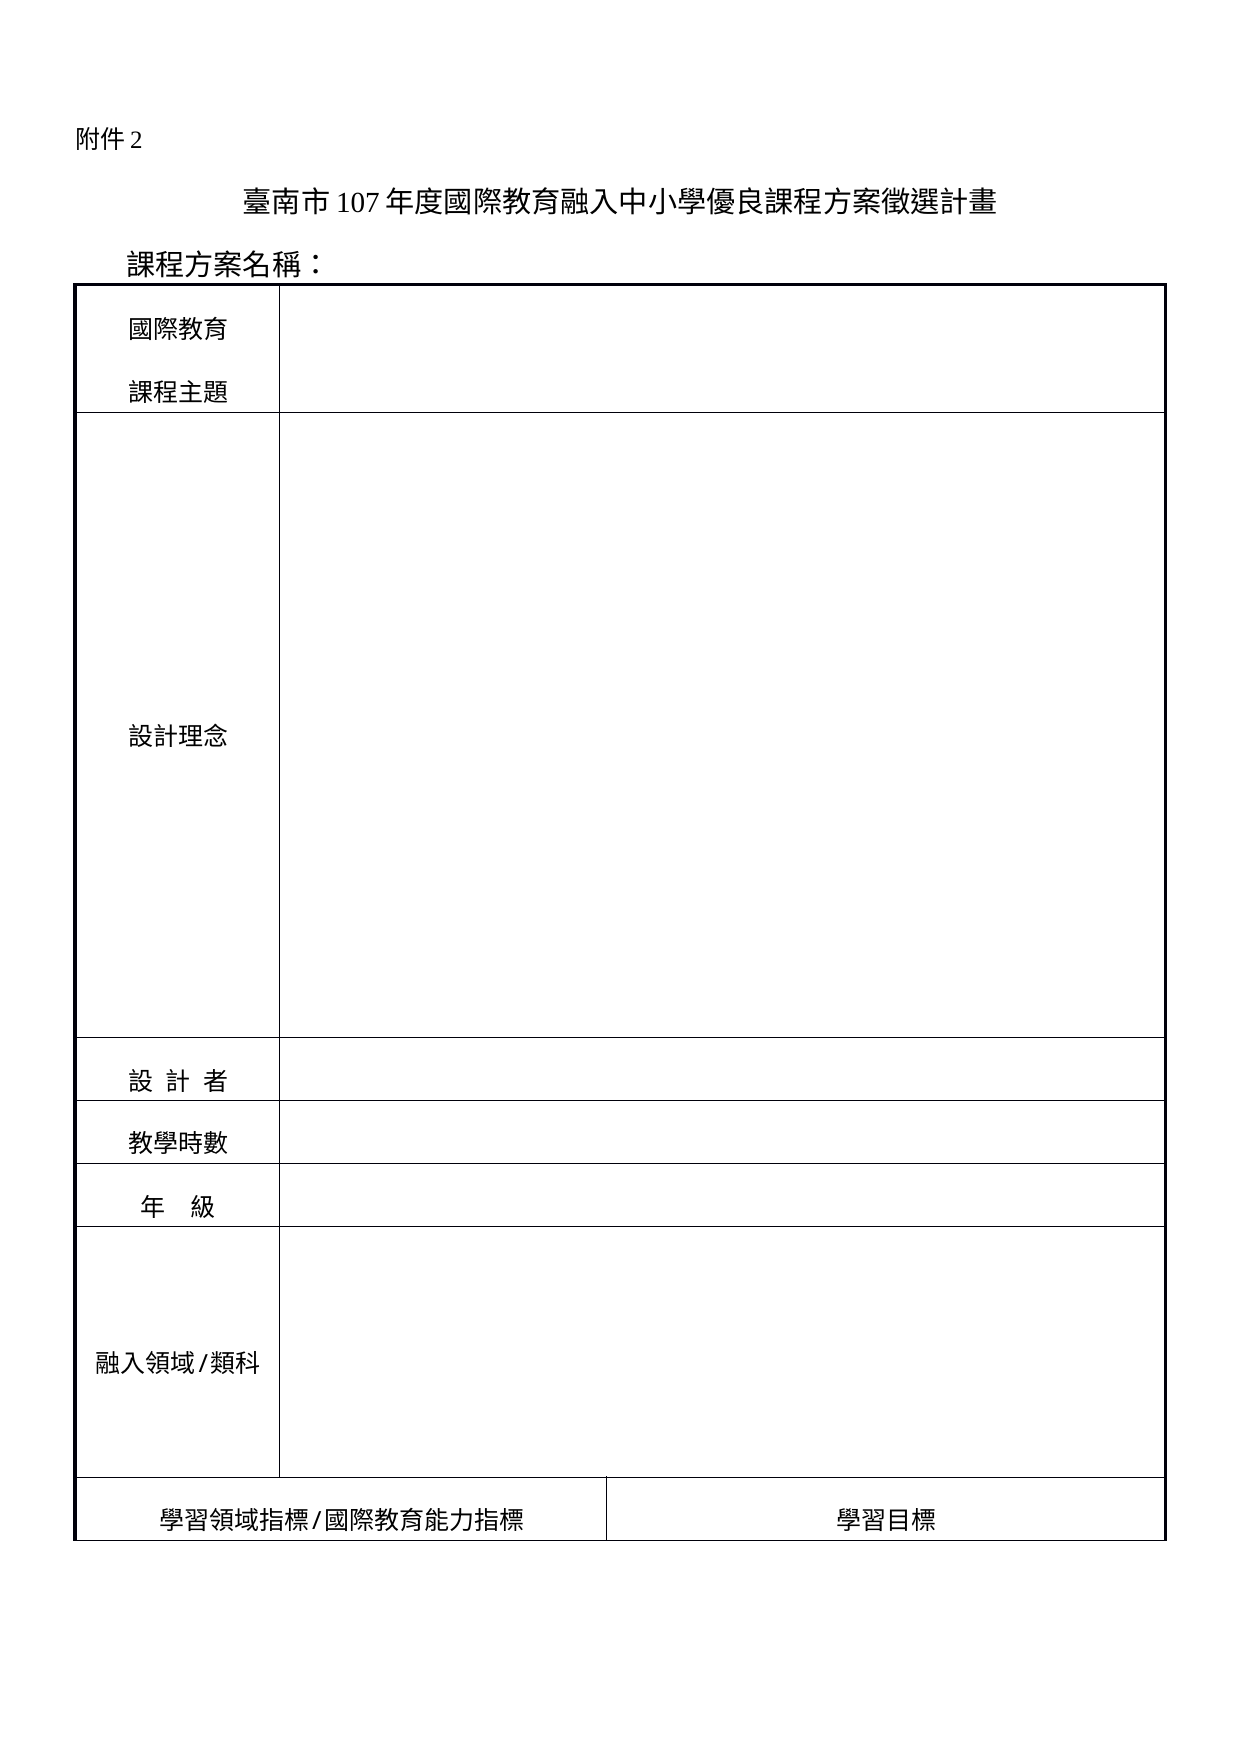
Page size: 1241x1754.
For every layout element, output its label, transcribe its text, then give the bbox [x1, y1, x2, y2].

table_cell [280, 1164, 1164, 1226]
table_cell [280, 1227, 1164, 1476]
table_cell [280, 413, 1164, 1037]
table_cell 融入領域/類科 [77, 1227, 279, 1476]
text 臺南市107年度國際教育融入中小學優良課程方案徵選計畫 [75, 158, 1165, 221]
table_cell [280, 1101, 1164, 1163]
text 附件2 [75, 96, 1165, 158]
table_cell 設 計 者 [77, 1038, 279, 1100]
table_header 國際教育 課程主題 [77, 286, 279, 411]
table_cell 設計理念 [77, 413, 279, 1037]
table_cell [280, 1038, 1164, 1100]
table_header [280, 286, 1164, 411]
text 課程方案名稱： [75, 221, 1165, 283]
table_cell 年 級 [77, 1164, 279, 1226]
table_cell 學習領域指標/國際教育能力指標 [77, 1478, 606, 1539]
table_cell 教學時數 [77, 1101, 279, 1163]
table_cell 學習目標 [607, 1478, 1164, 1539]
